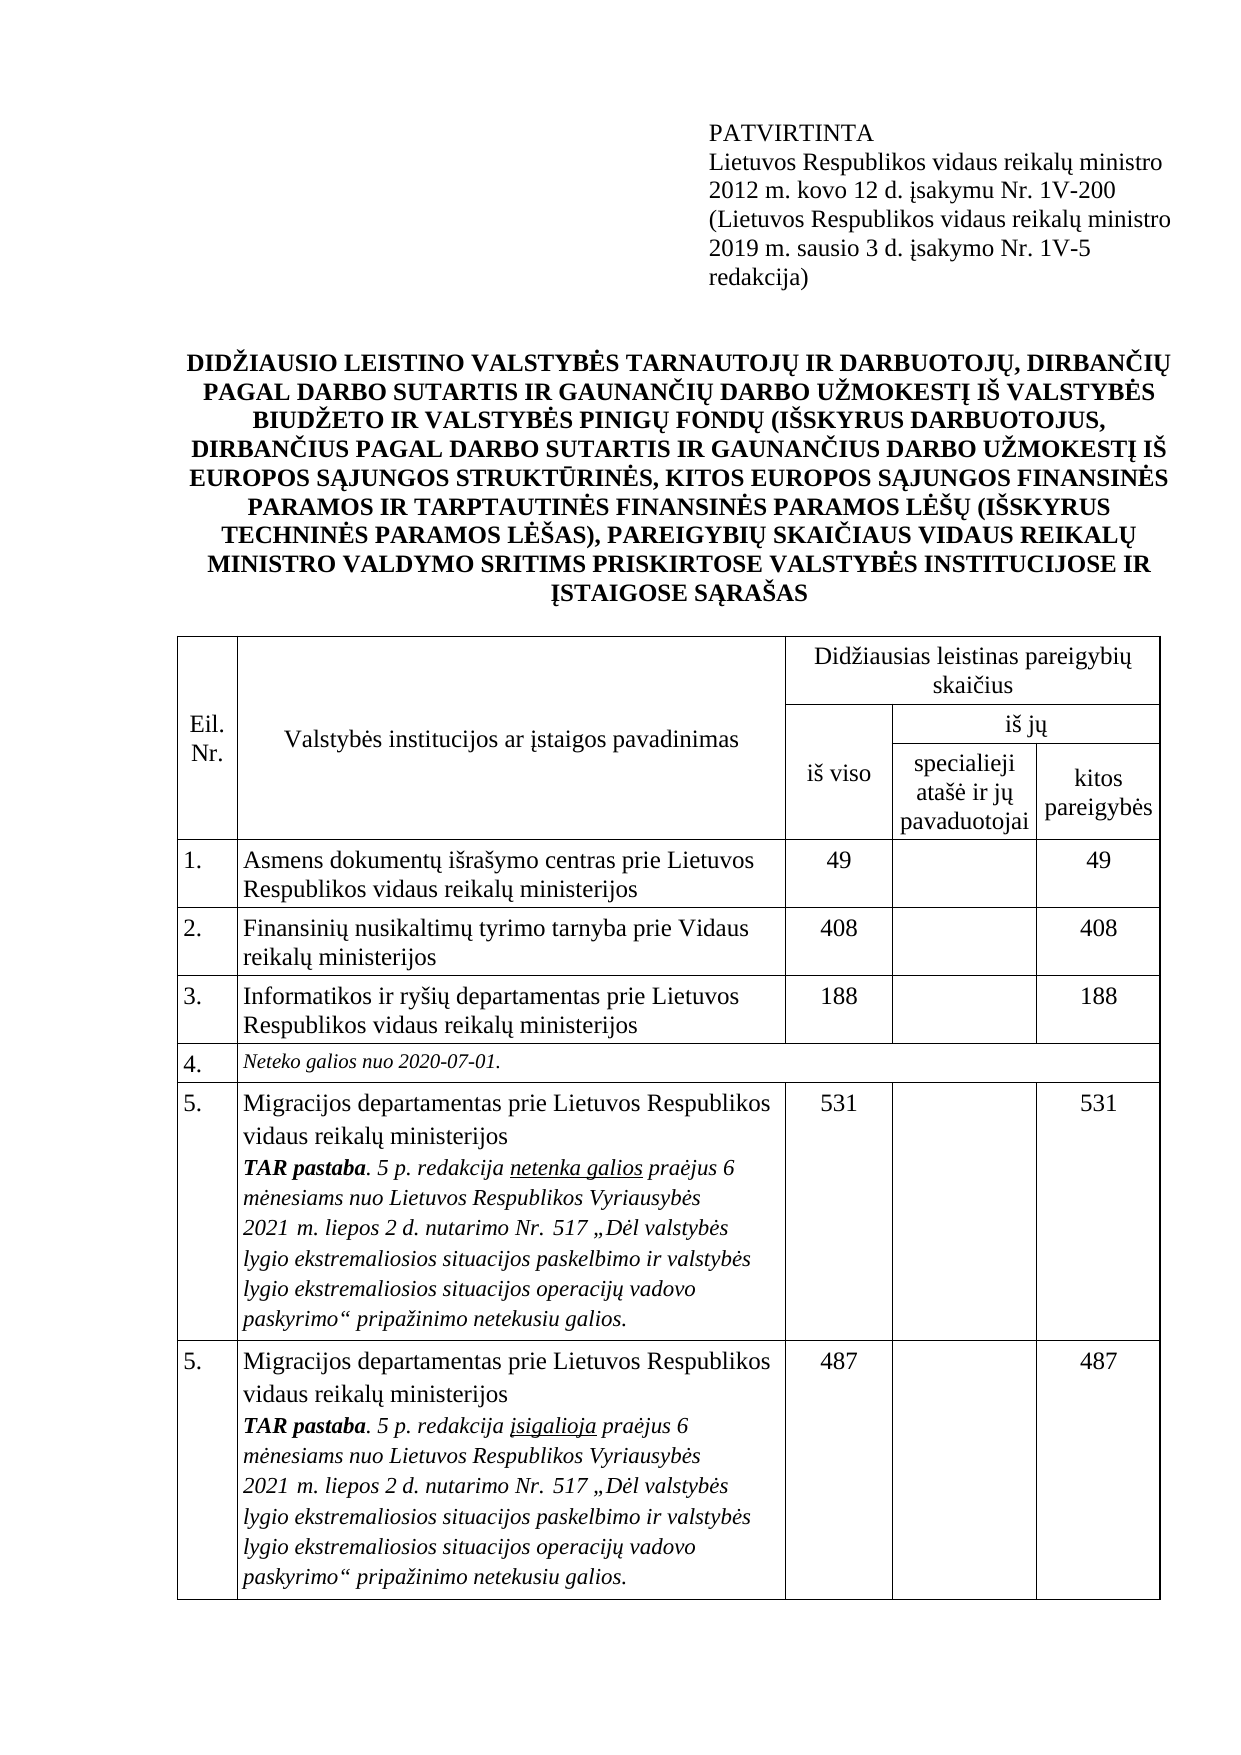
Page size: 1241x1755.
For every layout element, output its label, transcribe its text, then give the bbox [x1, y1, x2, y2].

table_cell [893, 908, 1036, 975]
table_cell [893, 840, 1036, 907]
table_cell 408 [1037, 908, 1159, 975]
table_cell 5. [178, 1341, 237, 1598]
text Lietuvos Respublikos vidaus reikalų ministro 2012 m. kovo 12 d. įsakymu Nr. 1V-200 [709, 147, 1181, 204]
text redakcija) [709, 262, 1181, 291]
table_cell 49 [786, 840, 892, 907]
table_cell 487 [786, 1341, 892, 1598]
table_cell [893, 976, 1036, 1043]
table_cell specialieji atašė ir jų pavaduotojai [893, 744, 1036, 839]
text didžiausiO leistinO valstybės tarnautojų ir darbuotojų, dirbančių pagal darbo sutartis ir gaunančių darbo užmokestį iš valstybės biudžeto ir valstybės pinigų fondų (išskyrus darbuotojus, dirbančius pagal darbo sutartis ir gaunančius darbo užmokestį iš Europos Sąjungos struktūrinės, kitos Europos Sąjungos finansinės paramos ir tarptautinės finansinės paramos lėšų (išskyrus techninės paramos lėšas), pareigybių skaičiaus VIDAUS REIKALŲ ministro valdymo sritims priskirtose VALSTYBĖS INSTITUCIJOSE IR ĮSTAIGOSE sąrašas [177, 348, 1181, 607]
table_cell 531 [786, 1083, 892, 1340]
table_cell iš viso [786, 705, 892, 839]
text PATVIRTINTA [709, 118, 1181, 147]
table_cell 2. [178, 908, 237, 975]
table_cell 188 [1037, 976, 1159, 1043]
table_cell 487 [1037, 1341, 1159, 1598]
text (Lietuvos Respublikos vidaus reikalų ministro 2019 m. sausio 3 d. įsakymo Nr. 1V-5 [709, 204, 1181, 262]
table_header Eil. Nr. [178, 637, 237, 839]
table_cell 188 [786, 976, 892, 1043]
table_cell 408 [786, 908, 892, 975]
table_header Didžiausias leistinas pareigybių skaičius [786, 637, 1159, 703]
table_cell kitos pareigybės [1037, 744, 1159, 839]
table_cell [893, 1341, 1036, 1598]
table_cell Asmens dokumentų išrašymo centras prie Lietuvos Respublikos vidaus reikalų ministerijos [238, 840, 785, 907]
table_cell Finansinių nusikaltimų tyrimo tarnyba prie Vidaus reikalų ministerijos [238, 908, 785, 975]
table_header Valstybės institucijos ar įstaigos pavadinimas [238, 637, 785, 839]
table_cell 5. [178, 1083, 237, 1340]
table_cell 1. [178, 840, 237, 907]
table_cell Informatikos ir ryšių departamentas prie Lietuvos Respublikos vidaus reikalų ministerijos [238, 976, 785, 1043]
table_cell iš jų [893, 705, 1159, 743]
table_cell [893, 1083, 1036, 1340]
table_cell Neteko galios nuo 2020-07-01. [238, 1044, 1159, 1082]
table_cell 531 [1037, 1083, 1159, 1340]
table_cell 3. [178, 976, 237, 1043]
table_cell Migracijos departamentas prie Lietuvos Respublikos vidaus reikalų ministerijos TAR pastaba. 5 p. redakcija įsigalioja praėjus 6 mėnesiams nuo Lietuvos Respublikos Vyriausybės 2021 m. liepos 2 d. nutarimo Nr. 517 „Dėl valstybės lygio ekstremaliosios situacijos paskelbimo ir valstybės lygio ekstremaliosios situacijos operacijų vadovo paskyrimo“ pripažinimo netekusiu galios. [238, 1341, 785, 1598]
table_cell 49 [1037, 840, 1159, 907]
table_cell Migracijos departamentas prie Lietuvos Respublikos vidaus reikalų ministerijos TAR pastaba. 5 p. redakcija netenka galios praėjus 6 mėnesiams nuo Lietuvos Respublikos Vyriausybės 2021 m. liepos 2 d. nutarimo Nr. 517 „Dėl valstybės lygio ekstremaliosios situacijos paskelbimo ir valstybės lygio ekstremaliosios situacijos operacijų vadovo paskyrimo“ pripažinimo netekusiu galios. [238, 1083, 785, 1340]
table_cell 4. [178, 1044, 237, 1082]
